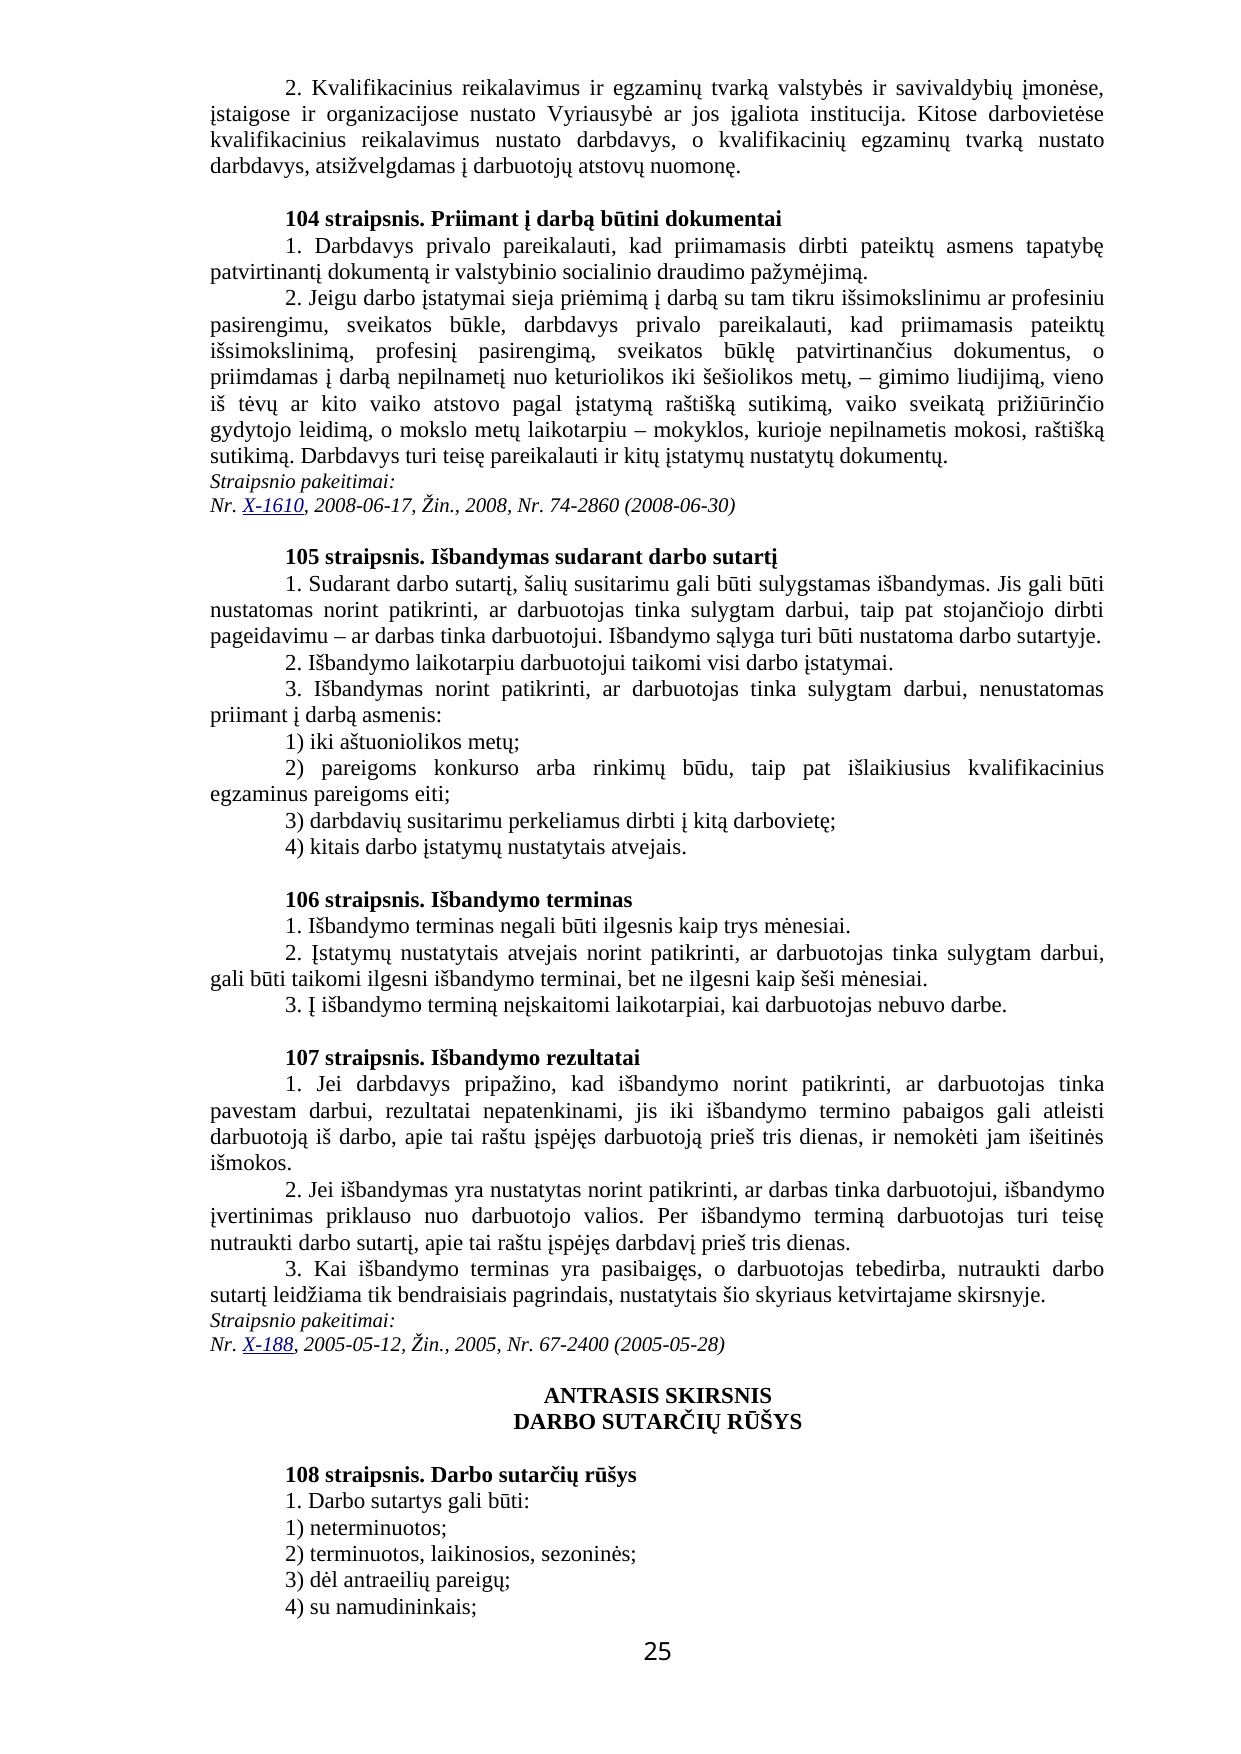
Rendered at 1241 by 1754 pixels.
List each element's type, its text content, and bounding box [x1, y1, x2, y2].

text 2. Įstatymų nustatytais atvejais norint patikrinti, ar darbuotojas tinka sulygtam darbui, gali būti taikomi ilgesni išbandymo terminai, bet ne ilgesni kaip šeši mėnesiai. [210, 939, 1106, 991]
text 1. Darbdavys privalo pareikalauti, kad priimamasis dirbti pateiktų asmens tapatybę patvirtinantį dokumentą ir valstybinio socialinio draudimo pažymėjimą. [210, 232, 1106, 284]
text 1. Jei darbdavys pripažino, kad išbandymo norint patikrinti, ar darbuotojas tinka pavestam darbui, rezultatai nepatenkinami, jis iki išbandymo termino pabaigos gali atleisti darbuotoją iš darbo, apie tai raštu įspėjęs darbuotoją prieš tris dienas, ir nemokėti jam išeitinės išmokos. [210, 1070, 1106, 1176]
text ANTRASIS SKIRSNIS [210, 1382, 1106, 1408]
text 107 straipsnis. Išbandymo rezultatai [210, 1044, 1106, 1070]
text Straipsnio pakeitimai: [210, 469, 1106, 493]
text Straipsnio pakeitimai: [210, 1308, 1106, 1332]
text 2. Jei išbandymas yra nustatytas norint patikrinti, ar darbas tinka darbuotojui, išbandymo įvertinimas priklauso nuo darbuotojo valios. Per išbandymo terminą darbuotojas turi teisę nutraukti darbo sutartį, apie tai raštu įspėjęs darbdavį prieš tris dienas. [210, 1176, 1106, 1255]
text Nr. X-1610, 2008-06-17, Žin., 2008, Nr. 74-2860 (2008-06-30) [210, 493, 1106, 517]
text 2. Kvalifikacinius reikalavimus ir egzaminų tvarką valstybės ir savivaldybių įmonėse, įstaigose ir organizacijose nustato Vyriausybė ar jos įgaliota institucija. Kitose darbovietėse kvalifikacinius reikalavimus nustato darbdavys, o kvalifikacinių egzaminų tvarką nustato darbdavys, atsižvelgdamas į darbuotojų atstovų nuomonę. [210, 73, 1106, 179]
text 3. Išbandymas norint patikrinti, ar darbuotojas tinka sulygtam darbui, nenustatomas priimant į darbą asmenis: [210, 675, 1106, 728]
text 3) dėl antraeilių pareigų; [210, 1567, 1106, 1593]
text 2. Išbandymo laikotarpiu darbuotojui taikomi visi darbo įstatymai. [210, 649, 1106, 675]
text DARBO SUTARČIŲ RŪŠYS [210, 1408, 1106, 1435]
text 105 straipsnis. Išbandymas sudarant darbo sutartį [210, 543, 1106, 570]
text 1) neterminuotos; [210, 1514, 1106, 1540]
text 2) terminuotos, laikinosios, sezoninės; [210, 1540, 1106, 1567]
text 108 straipsnis. Darbo sutarčių rūšys [210, 1461, 1106, 1487]
text 2. Jeigu darbo įstatymai sieja priėmimą į darbą su tam tikru išsimokslinimu ar profesiniu pasirengimu, sveikatos būkle, darbdavys privalo pareikalauti, kad priimamasis pateiktų išsimokslinimą, profesinį pasirengimą, sveikatos būklę patvirtinančius dokumentus, o priimdamas į darbą nepilnametį nuo keturiolikos iki šešiolikos metų, – gimimo liudijimą, vieno iš tėvų ar kito vaiko atstovo pagal įstatymą raštišką sutikimą, vaiko sveikatą prižiūrinčio gydytojo leidimą, o mokslo metų laikotarpiu – mokyklos, kurioje nepilnametis mokosi, raštišką sutikimą. Darbdavys turi teisę pareikalauti ir kitų įstatymų nustatytų dokumentų. [210, 284, 1106, 469]
text 4) su namudininkais; [210, 1593, 1106, 1619]
text 3) darbdavių susitarimu perkeliamus dirbti į kitą darbovietę; [210, 807, 1106, 833]
text 3. Kai išbandymo terminas yra pasibaigęs, o darbuotojas tebedirba, nutraukti darbo sutartį leidžiama tik bendraisiais pagrindais, nustatytais šio skyriaus ketvirtajame skirsnyje. [210, 1255, 1106, 1308]
text 1) iki aštuoniolikos metų; [210, 728, 1106, 754]
text 1. Išbandymo terminas negali būti ilgesnis kaip trys mėnesiai. [210, 912, 1106, 939]
text Nr. X-188, 2005-05-12, Žin., 2005, Nr. 67-2400 (2005-05-28) [210, 1332, 1106, 1356]
text 104 straipsnis. Priimant į darbą būtini dokumentai [210, 205, 1106, 232]
text 4) kitais darbo įstatymų nustatytais atvejais. [210, 833, 1106, 859]
text 1. Darbo sutartys gali būti: [210, 1487, 1106, 1514]
text 3. Į išbandymo terminą neįskaitomi laikotarpiai, kai darbuotojas nebuvo darbe. [210, 991, 1106, 1018]
text 106 straipsnis. Išbandymo terminas [210, 886, 1106, 912]
text 1. Sudarant darbo sutartį, šalių susitarimu gali būti sulygstamas išbandymas. Jis gali būti nustatomas norint patikrinti, ar darbuotojas tinka sulygtam darbui, taip pat stojančiojo dirbti pageidavimu – ar darbas tinka darbuotojui. Išbandymo sąlyga turi būti nustatoma darbo sutartyje. [210, 570, 1106, 649]
text 2) pareigoms konkurso arba rinkimų būdu, taip pat išlaikiusius kvalifikacinius egzaminus pareigoms eiti; [210, 754, 1106, 807]
